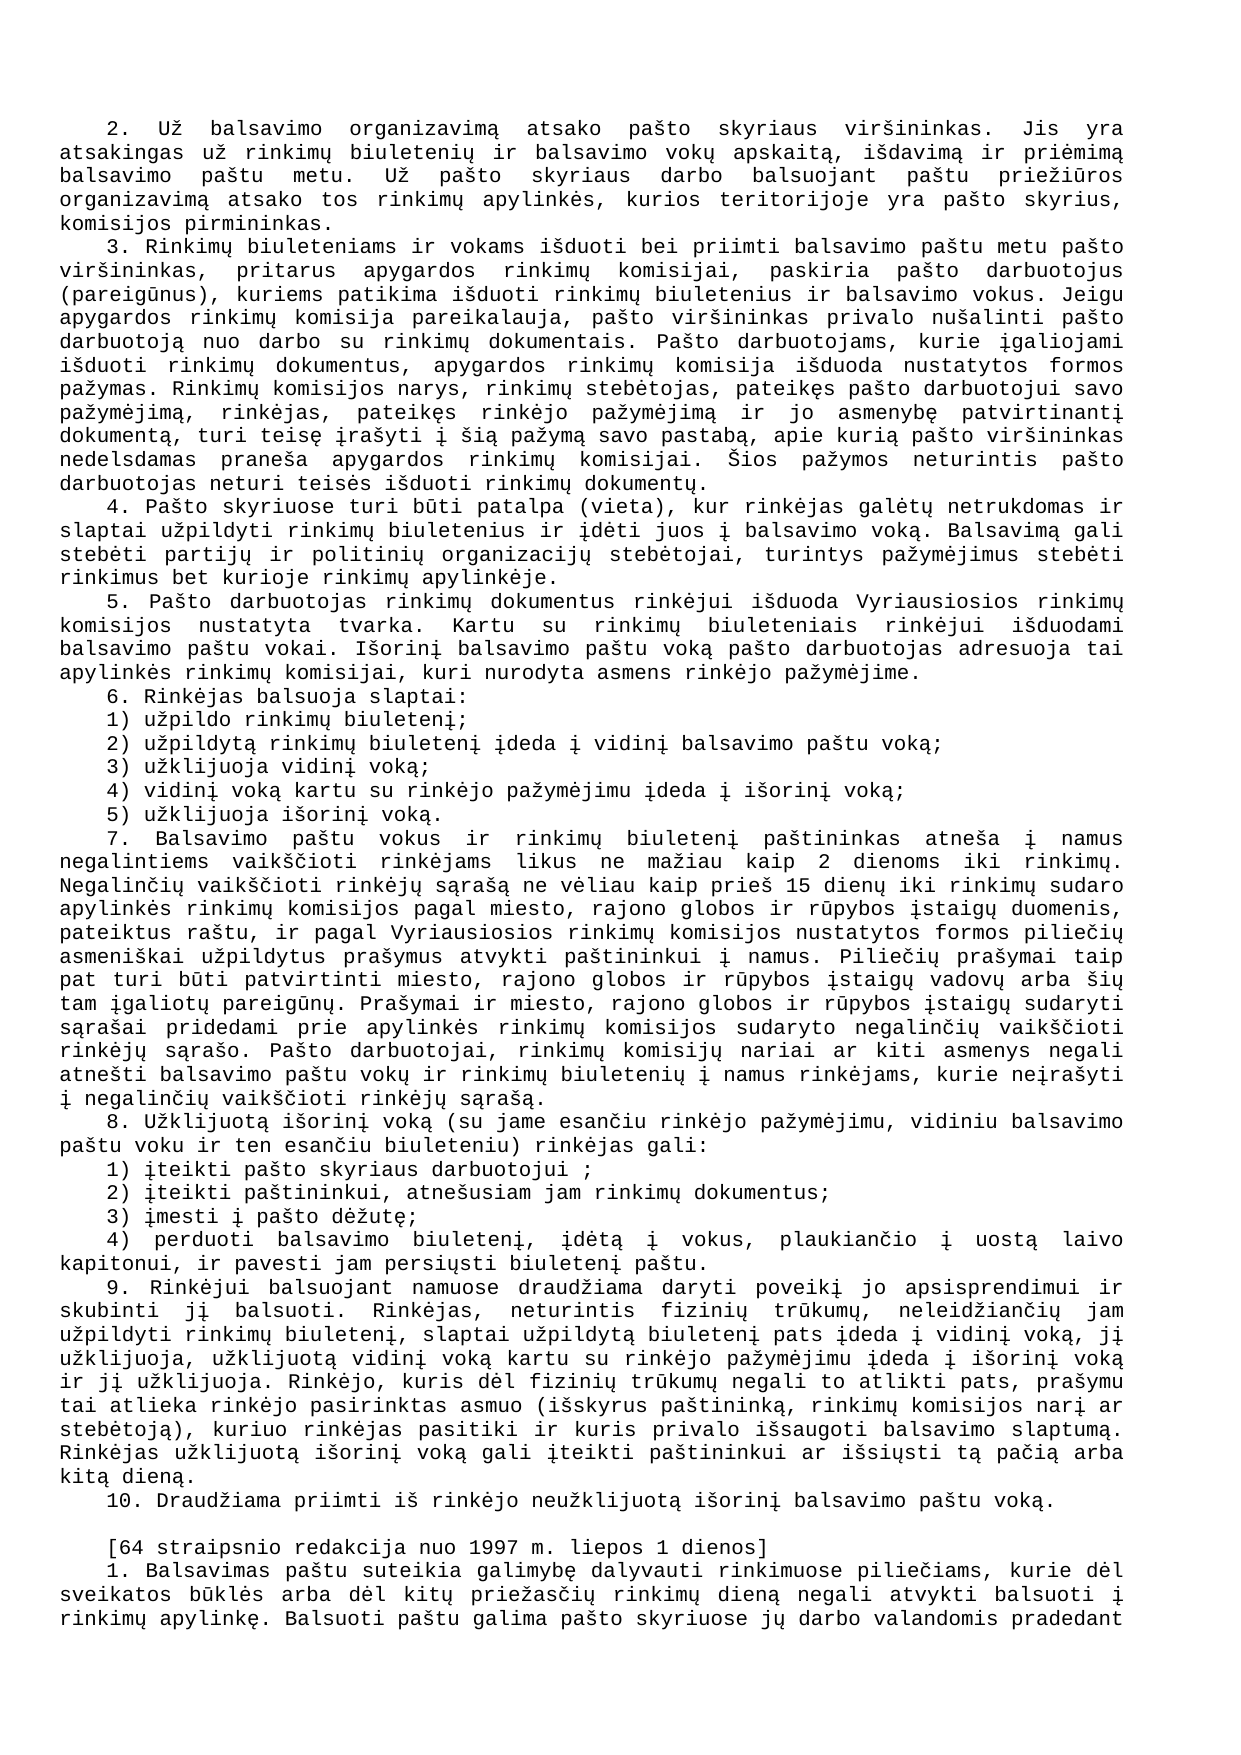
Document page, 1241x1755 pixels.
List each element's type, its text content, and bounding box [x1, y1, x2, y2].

text 5) užklijuoja išorinį voką. [59, 804, 1124, 827]
text [64 straipsnio redakcija nuo 1997 m. liepos 1 dienos] [59, 1537, 1124, 1561]
text 8. Užklijuotą išorinį voką (su jame esančiu rinkėjo pažymėjimu, vidiniu balsavimo paštu voku ir ten esančiu biuleteniu) rinkėjas gali: [59, 1111, 1124, 1158]
text 4. Pašto skyriuose turi būti patalpa (vieta), kur rinkėjas galėtų netrukdomas ir slaptai užpildyti rinkimų biuletenius ir įdėti juos į balsavimo voką. Balsavimą gali stebėti partijų ir politinių organizacijų stebėtojai, turintys pažymėjimus stebėti rinkimus bet kurioje rinkimų apylinkėje. [59, 496, 1124, 591]
text 2. Už balsavimo organizavimą atsako pašto skyriaus viršininkas. Jis yra atsakingas už rinkimų biuletenių ir balsavimo vokų apskaitą, išdavimą ir priėmimą balsavimo paštu metu. Už pašto skyriaus darbo balsuojant paštu priežiūros organizavimą atsako tos rinkimų apylinkės, kurios teritorijoje yra pašto skyrius, komisijos pirmininkas. [59, 118, 1124, 236]
text 1) užpildo rinkimų biuletenį; [59, 709, 1124, 733]
text 1. Balsavimas paštu suteikia galimybę dalyvauti rinkimuose piliečiams, kurie dėl sveikatos būklės arba dėl kitų priežasčių rinkimų dieną negali atvykti balsuoti į rinkimų apylinkę. Balsuoti paštu galima pašto skyriuose jų darbo valandomis pradedant [59, 1561, 1124, 1631]
text 2) užpildytą rinkimų biuletenį įdeda į vidinį balsavimo paštu voką; [59, 733, 1124, 757]
text 9. Rinkėjui balsuojant namuose draudžiama daryti poveikį jo apsisprendimui ir skubinti jį balsuoti. Rinkėjas, neturintis fizinių trūkumų, neleidžiančių jam užpildyti rinkimų biuletenį, slaptai užpildytą biuletenį pats įdeda į vidinį voką, jį užklijuoja, užklijuotą vidinį voką kartu su rinkėjo pažymėjimu įdeda į išorinį voką ir jį užklijuoja. Rinkėjo, kuris dėl fizinių trūkumų negali to atlikti pats, prašymu tai atlieka rinkėjo pasirinktas asmuo (išskyrus paštininką, rinkimų komisijos narį ar stebėtoją), kuriuo rinkėjas pasitiki ir kuris privalo išsaugoti balsavimo slaptumą. Rinkėjas užklijuotą išorinį voką gali įteikti paštininkui ar išsiųsti tą pačią arba kitą dieną. [59, 1277, 1124, 1489]
text 3. Rinkimų biuleteniams ir vokams išduoti bei priimti balsavimo paštu metu pašto viršininkas, pritarus apygardos rinkimų komisijai, paskiria pašto darbuotojus (pareigūnus), kuriems patikima išduoti rinkimų biuletenius ir balsavimo vokus. Jeigu apygardos rinkimų komisija pareikalauja, pašto viršininkas privalo nušalinti pašto darbuotoją nuo darbo su rinkimų dokumentais. Pašto darbuotojams, kurie įgaliojami išduoti rinkimų dokumentus, apygardos rinkimų komisija išduoda nustatytos formos pažymas. Rinkimų komisijos narys, rinkimų stebėtojas, pateikęs pašto darbuotojui savo pažymėjimą, rinkėjas, pateikęs rinkėjo pažymėjimą ir jo asmenybę patvirtinantį dokumentą, turi teisę įrašyti į šią pažymą savo pastabą, apie kurią pašto viršininkas nedelsdamas praneša apygardos rinkimų komisijai. Šios pažymos neturintis pašto darbuotojas neturi teisės išduoti rinkimų dokumentų. [59, 236, 1124, 496]
text 1) įteikti pašto skyriaus darbuotojui ; [59, 1158, 1124, 1182]
text 6. Rinkėjas balsuoja slaptai: [59, 686, 1124, 709]
text 5. Pašto darbuotojas rinkimų dokumentus rinkėjui išduoda Vyriausiosios rinkimų komisijos nustatyta tvarka. Kartu su rinkimų biuleteniais rinkėjui išduodami balsavimo paštu vokai. Išorinį balsavimo paštu voką pašto darbuotojas adresuoja tai apylinkės rinkimų komisijai, kuri nurodyta asmens rinkėjo pažymėjime. [59, 591, 1124, 686]
text 3) įmesti į pašto dėžutę; [59, 1206, 1124, 1229]
text 2) įteikti paštininkui, atnešusiam jam rinkimų dokumentus; [59, 1182, 1124, 1206]
text 4) vidinį voką kartu su rinkėjo pažymėjimu įdeda į išorinį voką; [59, 780, 1124, 804]
text 7. Balsavimo paštu vokus ir rinkimų biuletenį paštininkas atneša į namus negalintiems vaikščioti rinkėjams likus ne mažiau kaip 2 dienoms iki rinkimų. Negalinčių vaikščioti rinkėjų sąrašą ne vėliau kaip prieš 15 dienų iki rinkimų sudaro apylinkės rinkimų komisijos pagal miesto, rajono globos ir rūpybos įstaigų duomenis, pateiktus raštu, ir pagal Vyriausiosios rinkimų komisijos nustatytos formos piliečių asmeniškai užpildytus prašymus atvykti paštininkui į namus. Piliečių prašymai taip pat turi būti patvirtinti miesto, rajono globos ir rūpybos įstaigų vadovų arba šių tam įgaliotų pareigūnų. Prašymai ir miesto, rajono globos ir rūpybos įstaigų sudaryti sąrašai pridedami prie apylinkės rinkimų komisijos sudaryto negalinčių vaikščioti rinkėjų sąrašo. Pašto darbuotojai, rinkimų komisijų nariai ar kiti asmenys negali atnešti balsavimo paštu vokų ir rinkimų biuletenių į namus rinkėjams, kurie neįrašyti į negalinčių vaikščioti rinkėjų sąrašą. [59, 827, 1124, 1111]
text 10. Draudžiama priimti iš rinkėjo neužklijuotą išorinį balsavimo paštu voką. [59, 1489, 1124, 1513]
text 4) perduoti balsavimo biuletenį, įdėtą į vokus, plaukiančio į uostą laivo kapitonui, ir pavesti jam persiųsti biuletenį paštu. [59, 1229, 1124, 1277]
text 3) užklijuoja vidinį voką; [59, 757, 1124, 780]
